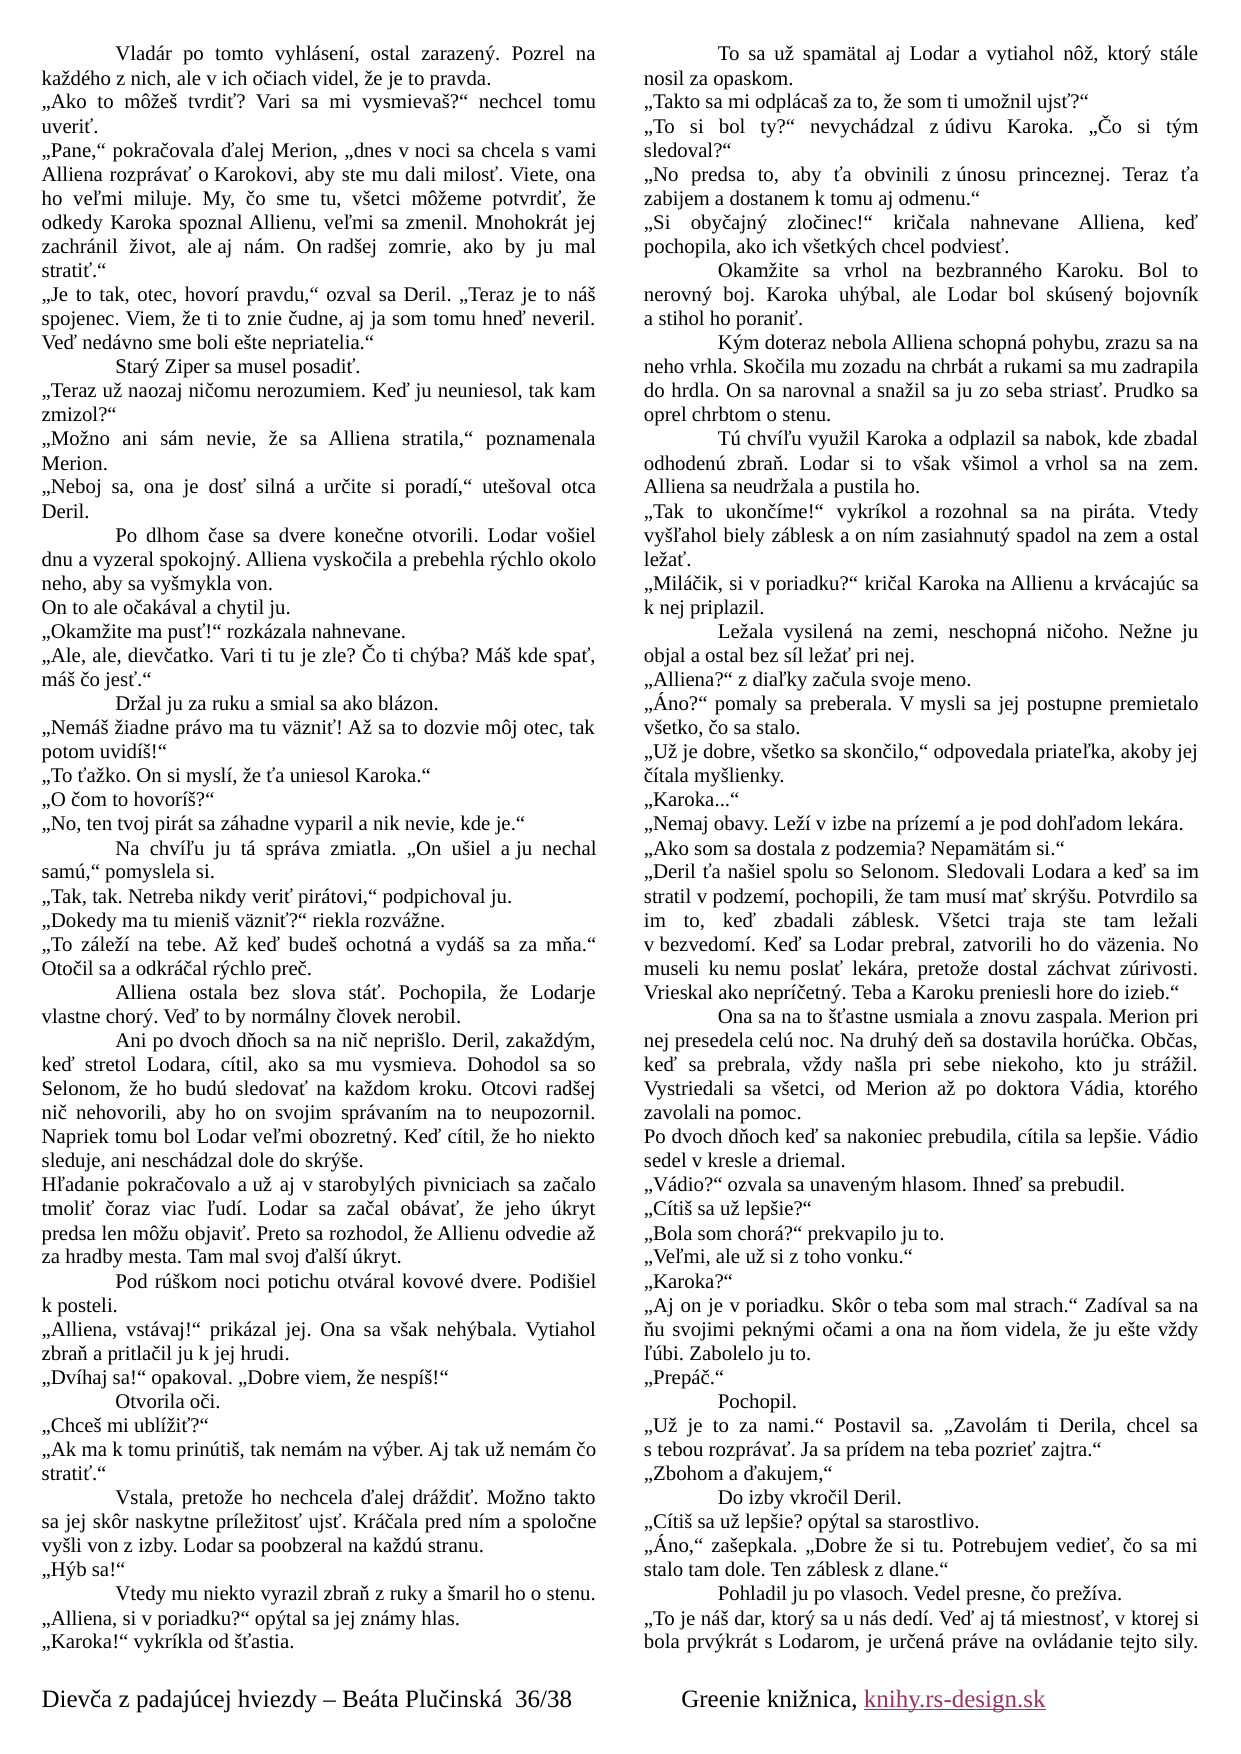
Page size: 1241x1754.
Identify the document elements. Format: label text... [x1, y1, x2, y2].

text „Dvíhaj sa!“ opakoval. „Dobre viem, že nespíš!“ [41, 1365, 596, 1389]
text „Karoka!“ vykríkla od šťastia. [41, 1629, 596, 1653]
text „Karoka?“ [644, 1268, 1199, 1293]
text „Teraz už naozaj ničomu nerozumiem. Keď ju neuniesol, tak kam zmizol?“ [41, 378, 596, 426]
text „To je náš dar, ktorý sa u nás dedí. Veď aj tá miestnosť, v ktorej si bola prvýkrát s Lodarom, je určená práve na ovládanie tejto sily. [644, 1605, 1199, 1653]
text „To si bol ty?“ nevychádzal z údivu Karoka. „Čo si tým sledoval?“ [644, 113, 1199, 162]
text On to ale očakával a chytil ju. [41, 595, 596, 619]
text „Neboj sa, ona je dosť silná a určite si poradí,“ utešoval otca Deril. [41, 474, 596, 523]
text „To záleží na tebe. Až keď budeš ochotná a vydáš sa za mňa.“ Otočil sa a odkráčal rýchlo preč. [41, 932, 596, 980]
text „Ako to môžeš tvrdiť? Vari sa mi vysmievaš?“ nechcel tomu uveriť. [41, 89, 596, 138]
text „Ak ma k tomu prinútiš, tak nemám na výber. Aj tak už nemám čo stratiť.“ [41, 1437, 596, 1485]
text „Chceš mi ublížiť?“ [41, 1413, 596, 1437]
text Po dvoch dňoch keď sa nakoniec prebudila, cítila sa lepšie. Vádio sedel v kresle a driemal. [644, 1124, 1199, 1172]
text Pod rúškom noci potichu otváral kovové dvere. Podišiel k posteli. [41, 1268, 596, 1317]
text Otvorila oči. [41, 1389, 596, 1413]
text Na chvíľu ju tá správa zmiatla. „On ušiel a ju nechal samú,“ pomyslela si. [41, 835, 596, 883]
text „Bola som chorá?“ prekvapilo ju to. [644, 1220, 1199, 1244]
text „Deril ťa našiel spolu so Selonom. Sledovali Lodara a keď sa im stratil v podzemí, pochopili, že tam musí mať skrýšu. Potvrdilo sa im to, keď zbadali záblesk. Všetci traja ste tam ležali v bezvedomí. Keď sa Lodar prebral, zatvorili ho do väzenia. No museli ku nemu poslať lekára, pretože dostal záchvat zúrivosti. Vrieskal ako nepríčetný. Teba a Karoku preniesli hore do izieb.“ [644, 859, 1199, 1004]
text „Prepáč.“ [644, 1365, 1199, 1389]
text „Karoka...“ [644, 787, 1199, 811]
text „Áno,“ zašepkala. „Dobre že si tu. Potrebujem vedieť, čo sa mi stalo tam dole. Ten záblesk z dlane.“ [644, 1533, 1199, 1581]
text „Cítiš sa už lepšie?“ [644, 1196, 1199, 1220]
text „Nemaj obavy. Leží v izbe na prízemí a je pod dohľadom lekára. [644, 811, 1199, 835]
text Pohladil ju po vlasoch. Vedel presne, čo prežíva. [644, 1581, 1199, 1605]
text Do izby vkročil Deril. [644, 1485, 1199, 1509]
text Vladár po tomto vyhlásení, ostal zarazený. Pozrel na každého z nich, ale v ich očiach videl, že je to pravda. [41, 41, 596, 89]
text Vstala, pretože ho nechcela ďalej dráždiť. Možno takto sa jej skôr naskytne príležitosť ujsť. Kráčala pred ním a spoločne vyšli von z izby. Lodar sa poobzeral na každú stranu. [41, 1485, 596, 1557]
text „No predsa to, aby ťa obvinili z únosu princeznej. Teraz ťa zabijem a dostanem k tomu aj odmenu.“ [644, 162, 1199, 210]
text „Možno ani sám nevie, že sa Alliena stratila,“ poznamenala Merion. [41, 426, 596, 474]
text Pochopil. [644, 1389, 1199, 1413]
text „Alliena?“ z diaľky začula svoje meno. [644, 667, 1199, 691]
text „Nemáš žiadne právo ma tu väzniť! Až sa to dozvie môj otec, tak potom uvidíš!“ [41, 715, 596, 763]
text Ležala vysilená na zemi, neschopná ničoho. Nežne ju objal a ostal bez síl ležať pri nej. [644, 619, 1199, 667]
text „O čom to hovoríš?“ [41, 787, 596, 811]
text „No, ten tvoj pirát sa záhadne vyparil a nik nevie, kde je.“ [41, 811, 596, 835]
text „Takto sa mi odplácaš za to, že som ti umožnil ujsť?“ [644, 89, 1199, 113]
text „Aj on je v poriadku. Skôr o teba som mal strach.“ Zadíval sa na ňu svojimi peknými očami a ona na ňom videla, že ju ešte vždy ľúbi. Zabolelo ju to. [644, 1293, 1199, 1365]
text Starý Ziper sa musel posadiť. [41, 354, 596, 378]
text Okamžite sa vrhol na bezbranného Karoku. Bol to nerovný boj. Karoka uhýbal, ale Lodar bol skúsený bojovník a stihol ho poraniť. [644, 258, 1199, 330]
text „Pane,“ pokračovala ďalej Merion, „dnes v noci sa chcela s vami Alliena rozprávať o Karokovi, aby ste mu dali milosť. Viete, ona ho veľmi miluje. My, čo sme tu, všetci môžeme potvrdiť, že odkedy Karoka spoznal Allienu, veľmi sa zmenil. Mnohokrát jej zachránil život, ale aj nám. On radšej zomrie, ako by ju mal stratiť.“ [41, 138, 596, 282]
text „Si obyčajný zločinec!“ kričala nahnevane Alliena, keď pochopila, ako ich všetkých chcel podviesť. [644, 210, 1199, 258]
text „Tak, tak. Netreba nikdy veriť pirátovi,“ podpichoval ju. [41, 883, 596, 908]
text „Veľmi, ale už si z toho vonku.“ [644, 1244, 1199, 1268]
text „Ale, ale, dievčatko. Vari ti tu je zle? Čo ti chýba? Máš kde spať, máš čo jesť.“ [41, 643, 596, 691]
text „Alliena, si v poriadku?“ opýtal sa jej známy hlas. [41, 1605, 596, 1629]
text „Zbohom a ďakujem,“ [644, 1461, 1199, 1485]
text „Okamžite ma pusť!“ rozkázala nahnevane. [41, 619, 596, 643]
text „Alliena, vstávaj!“ prikázal jej. Ona sa však nehýbala. Vytiahol zbraň a pritlačil ju k jej hrudi. [41, 1317, 596, 1365]
text „Áno?“ pomaly sa preberala. V mysli sa jej postupne premietalo všetko, čo sa stalo. [644, 691, 1199, 739]
text Kým doteraz nebola Alliena schopná pohybu, zrazu sa na neho vrhla. Skočila mu zozadu na chrbát a rukami sa mu zadrapila do hrdla. On sa narovnal a snažil sa ju zo seba striasť. Prudko sa oprel chrbtom o stenu. [644, 330, 1199, 426]
text „Ako som sa dostala z podzemia? Nepamätám si.“ [644, 835, 1199, 859]
text Hľadanie pokračovalo a už aj v starobylých pivniciach sa začalo tmoliť čoraz viac ľudí. Lodar sa začal obávať, že jeho úkryt predsa len môžu objaviť. Preto sa rozhodol, že Allienu odvedie až za hradby mesta. Tam mal svoj ďalší úkryt. [41, 1172, 596, 1268]
text „Cítiš sa už lepšie? opýtal sa starostlivo. [644, 1509, 1199, 1533]
text To sa už spamätal aj Lodar a vytiahol nôž, ktorý stále nosil za opaskom. [644, 41, 1199, 89]
text „Tak to ukončíme!“ vykríkol a rozohnal sa na piráta. Vtedy vyšľahol biely záblesk a on ním zasiahnutý spadol na zem a ostal ležať. [644, 498, 1199, 571]
text „Vádio?“ ozvala sa unaveným hlasom. Ihneď sa prebudil. [644, 1172, 1199, 1196]
text „Hýb sa!“ [41, 1557, 596, 1581]
text Po dlhom čase sa dvere konečne otvorili. Lodar vošiel dnu a vyzeral spokojný. Alliena vyskočila a prebehla rýchlo okolo neho, aby sa vyšmykla von. [41, 523, 596, 595]
text Alliena ostala bez slova stáť. Pochopila, že Lodarje vlastne chorý. Veď to by normálny človek nerobil. [41, 980, 596, 1028]
text „To ťažko. On si myslí, že ťa uniesol Karoka.“ [41, 763, 596, 787]
text Ona sa na to šťastne usmiala a znovu zaspala. Merion pri nej presedela celú noc. Na druhý deň sa dostavila horúčka. Občas, keď sa prebrala, vždy našla pri sebe niekoho, kto ju strážil. Vystriedali sa všetci, od Merion až po doktora Vádia, ktorého zavolali na pomoc. [644, 1004, 1199, 1124]
text „Miláčik, si v poriadku?“ kričal Karoka na Allienu a krvácajúc sa k nej priplazil. [644, 571, 1199, 619]
text „Už je dobre, všetko sa skončilo,“ odpovedala priateľka, akoby jej čítala myšlienky. [644, 739, 1199, 787]
text „Dokedy ma tu mieniš väzniť?“ riekla rozvážne. [41, 908, 596, 932]
text „Už je to za nami.“ Postavil sa. „Zavolám ti Derila, chcel sa s tebou rozprávať. Ja sa prídem na teba pozrieť zajtra.“ [644, 1413, 1199, 1461]
text Držal ju za ruku a smial sa ako blázon. [41, 691, 596, 715]
text Vtedy mu niekto vyrazil zbraň z ruky a šmaril ho o stenu. [41, 1581, 596, 1605]
text „Je to tak, otec, hovorí pravdu,“ ozval sa Deril. „Teraz je to náš spojenec. Viem, že ti to znie čudne, aj ja som tomu hneď neveril. Veď nedávno sme boli ešte nepriatelia.“ [41, 282, 596, 354]
text Tú chvíľu využil Karoka a odplazil sa nabok, kde zbadal odhodenú zbraň. Lodar si to však všimol a vrhol sa na zem. Alliena sa neudržala a pustila ho. [644, 426, 1199, 498]
text Ani po dvoch dňoch sa na nič neprišlo. Deril, zakaždým, keď stretol Lodara, cítil, ako sa mu vysmieva. Dohodol sa so Selonom, že ho budú sledovať na každom kroku. Otcovi radšej nič nehovorili, aby ho on svojim správaním na to neupozornil. Napriek tomu bol Lodar veľmi obozretný. Keď cítil, že ho niekto sleduje, ani neschádzal dole do skrýše. [41, 1028, 596, 1172]
